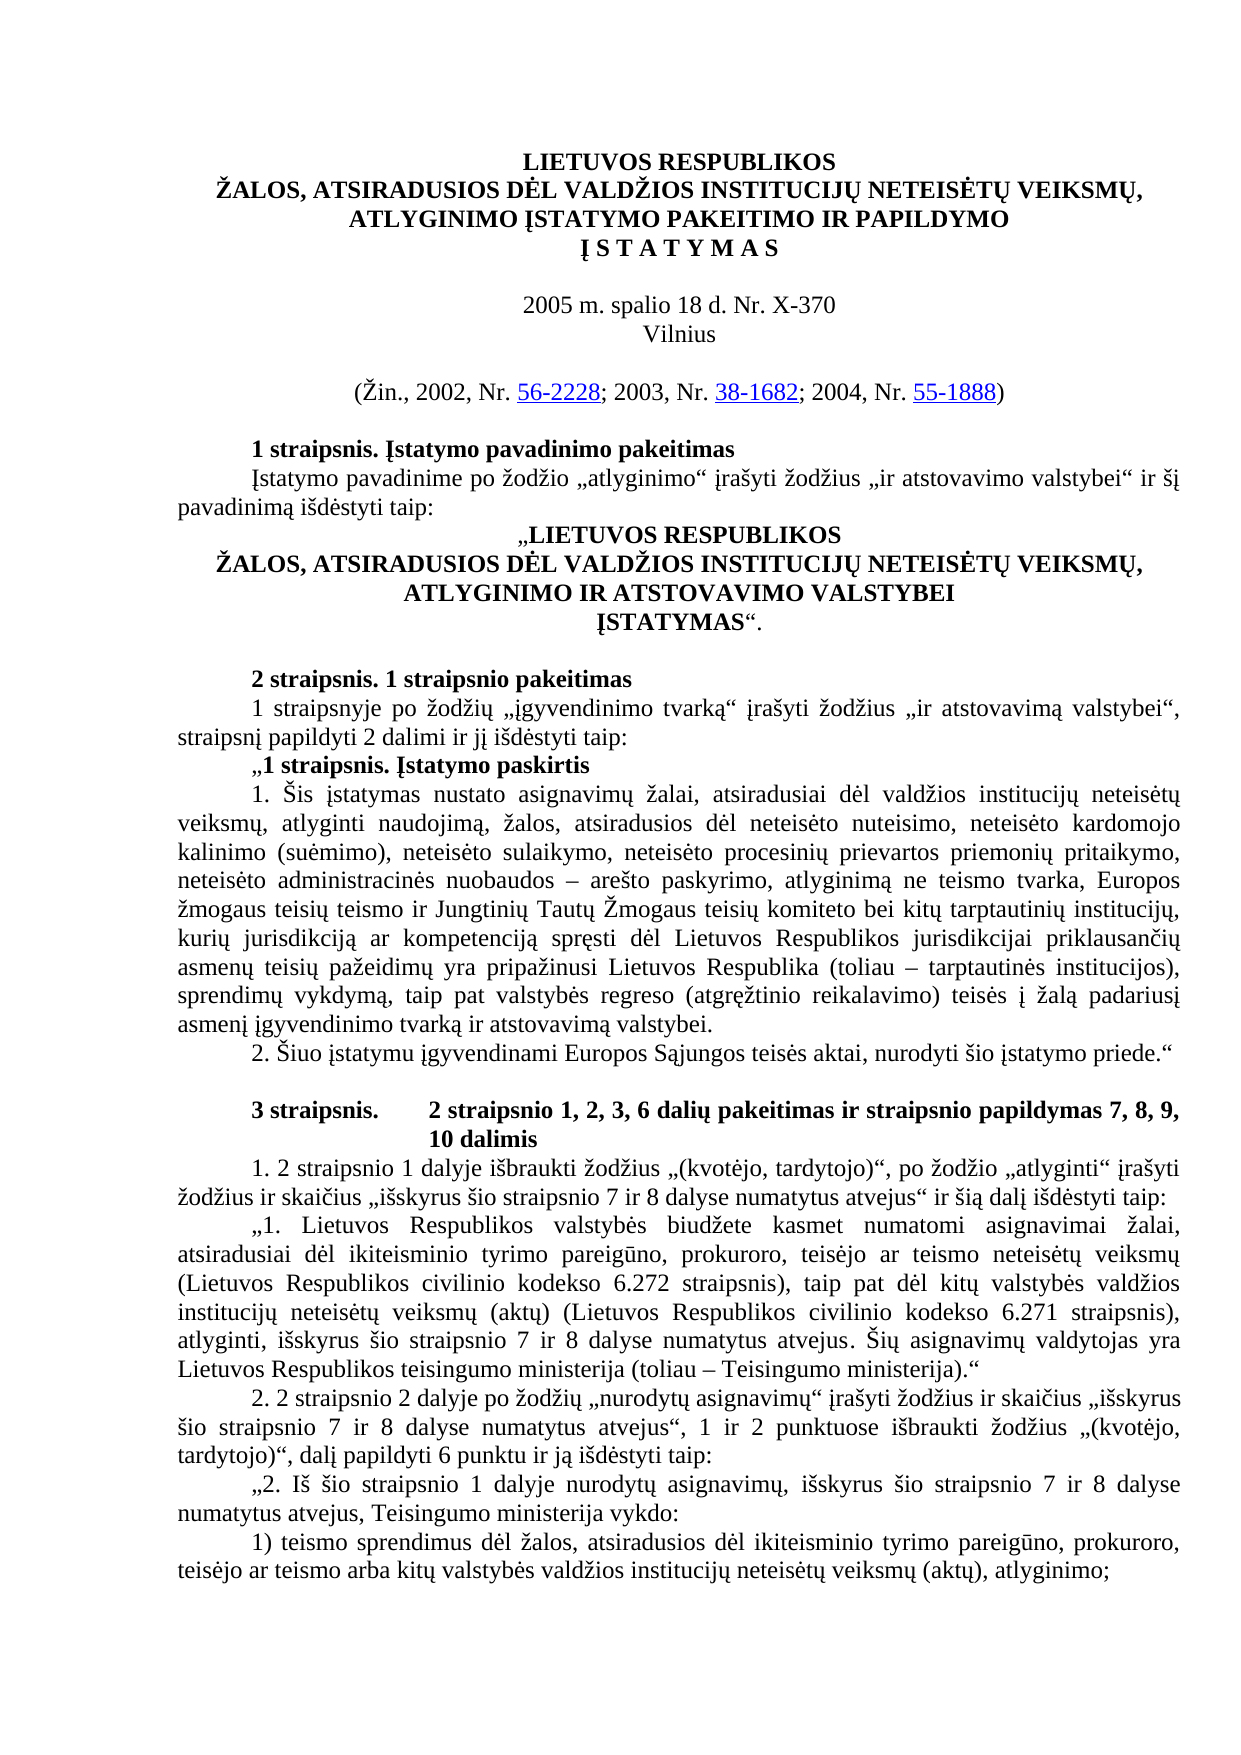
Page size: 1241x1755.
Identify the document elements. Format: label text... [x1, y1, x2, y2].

text 1 straipsnis. Įstatymo pavadinimo pakeitimas [177, 434, 1181, 463]
text ŽALOS, ATSIRADUSIOS DĖL VALDŽIOS INSTITUCIJŲ NETEISĖTŲ VEIKSMŲ, ATLYGINIMO IR ATSTOVAVIMO VALSTYBEI [177, 549, 1181, 607]
text 2. 2 straipsnio 2 dalyje po žodžių „nurodytų asignavimų“ įrašyti žodžius ir skaičius „išskyrus šio straipsnio 7 ir 8 dalyse numatytus atvejus“, 1 ir 2 punktuose išbraukti žodžius „(kvotėjo, tardytojo)“, dalį papildyti 6 punktu ir ją išdėstyti taip: [177, 1383, 1181, 1469]
text Vilnius [177, 319, 1181, 348]
text 2005 m. spalio 18 d. Nr. X-370 [177, 291, 1181, 319]
text 2 straipsnis. 1 straipsnio pakeitimas [177, 664, 1181, 693]
text Įstatymo pavadinime po žodžio „atlyginimo“ įrašyti žodžius „ir atstovavimo valstybei“ ir šį pavadinimą išdėstyti taip: [177, 463, 1181, 521]
text ŽALOS, ATSIRADUSIOS DĖL VALDŽIOS INSTITUCIJŲ NETEISĖTŲ VEIKSMŲ, ATLYGINIMO ĮSTATYMO PAKEITIMO IR PAPILDYMO [177, 176, 1181, 233]
text (Žin., 2002, Nr. 56-2228; 2003, Nr. 38-1682; 2004, Nr. 55-1888) [177, 377, 1181, 406]
text 1. 2 straipsnio 1 dalyje išbraukti žodžius „(kvotėjo, tardytojo)“, po žodžio „atlyginti“ įrašyti žodžius ir skaičius „išskyrus šio straipsnio 7 ir 8 dalyse numatytus atvejus“ ir šią dalį išdėstyti taip: [177, 1153, 1181, 1211]
text Į S T A T Y M A S [177, 233, 1181, 262]
text 3 straipsnis. 2 straipsnio 1, 2, 3, 6 dalių pakeitimas ir straipsnio papildymas 7, 8, 9, 10 dalimis [251, 1096, 1181, 1153]
text ĮSTATYMAS“. [177, 607, 1181, 636]
text 1) teismo sprendimus dėl žalos, atsiradusios dėl ikiteisminio tyrimo pareigūno, prokuroro, teisėjo ar teismo arba kitų valstybės valdžios institucijų neteisėtų veiksmų (aktų), atlyginimo; [177, 1527, 1181, 1584]
text „1. Lietuvos Respublikos valstybės biudžete kasmet numatomi asignavimai žalai, atsiradusiai dėl ikiteisminio tyrimo pareigūno, prokuroro, teisėjo ar teismo neteisėtų veiksmų (Lietuvos Respublikos civilinio kodekso 6.272 straipsnis), taip pat dėl kitų valstybės valdžios institucijų neteisėtų veiksmų (aktų) (Lietuvos Respublikos civilinio kodekso 6.271 straipsnis), atlyginti, išskyrus šio straipsnio 7 ir 8 dalyse numatytus atvejus. Šių asignavimų valdytojas yra Lietuvos Respublikos teisingumo ministerija (toliau – Teisingumo ministerija).“ [177, 1211, 1181, 1383]
text 1. Šis įstatymas nustato asignavimų žalai, atsiradusiai dėl valdžios institucijų neteisėtų veiksmų, atlyginti naudojimą, žalos, atsiradusios dėl neteisėto nuteisimo, neteisėto kardomojo kalinimo (suėmimo), neteisėto sulaikymo, neteisėto procesinių prievartos priemonių pritaikymo, neteisėto administracinės nuobaudos – arešto paskyrimo, atlyginimą ne teismo tvarka, Europos žmogaus teisių teismo ir Jungtinių Tautų Žmogaus teisių komiteto bei kitų tarptautinių institucijų, kurių jurisdikciją ar kompetenciją spręsti dėl Lietuvos Respublikos jurisdikcijai priklausančių asmenų teisių pažeidimų yra pripažinusi Lietuvos Respublika (toliau – tarptautinės institucijos), sprendimų vykdymą, taip pat valstybės regreso (atgręžtinio reikalavimo) teisės į žalą padariusį asmenį įgyvendinimo tvarką ir atstovavimą valstybei. [177, 779, 1181, 1038]
text 2. Šiuo įstatymu įgyvendinami Europos Sąjungos teisės aktai, nurodyti šio įstatymo priede.“ [177, 1038, 1181, 1067]
text LIETUVOS RESPUBLIKOS [177, 147, 1181, 176]
text „2. Iš šio straipsnio 1 dalyje nurodytų asignavimų, išskyrus šio straipsnio 7 ir 8 dalyse numatytus atvejus, Teisingumo ministerija vykdo: [177, 1469, 1181, 1527]
text „1 straipsnis. Įstatymo paskirtis [177, 751, 1181, 779]
text „LIETUVOS RESPUBLIKOS [177, 521, 1181, 549]
text 1 straipsnyje po žodžių „įgyvendinimo tvarką“ įrašyti žodžius „ir atstovavimą valstybei“, straipsnį papildyti 2 dalimi ir jį išdėstyti taip: [177, 693, 1181, 751]
